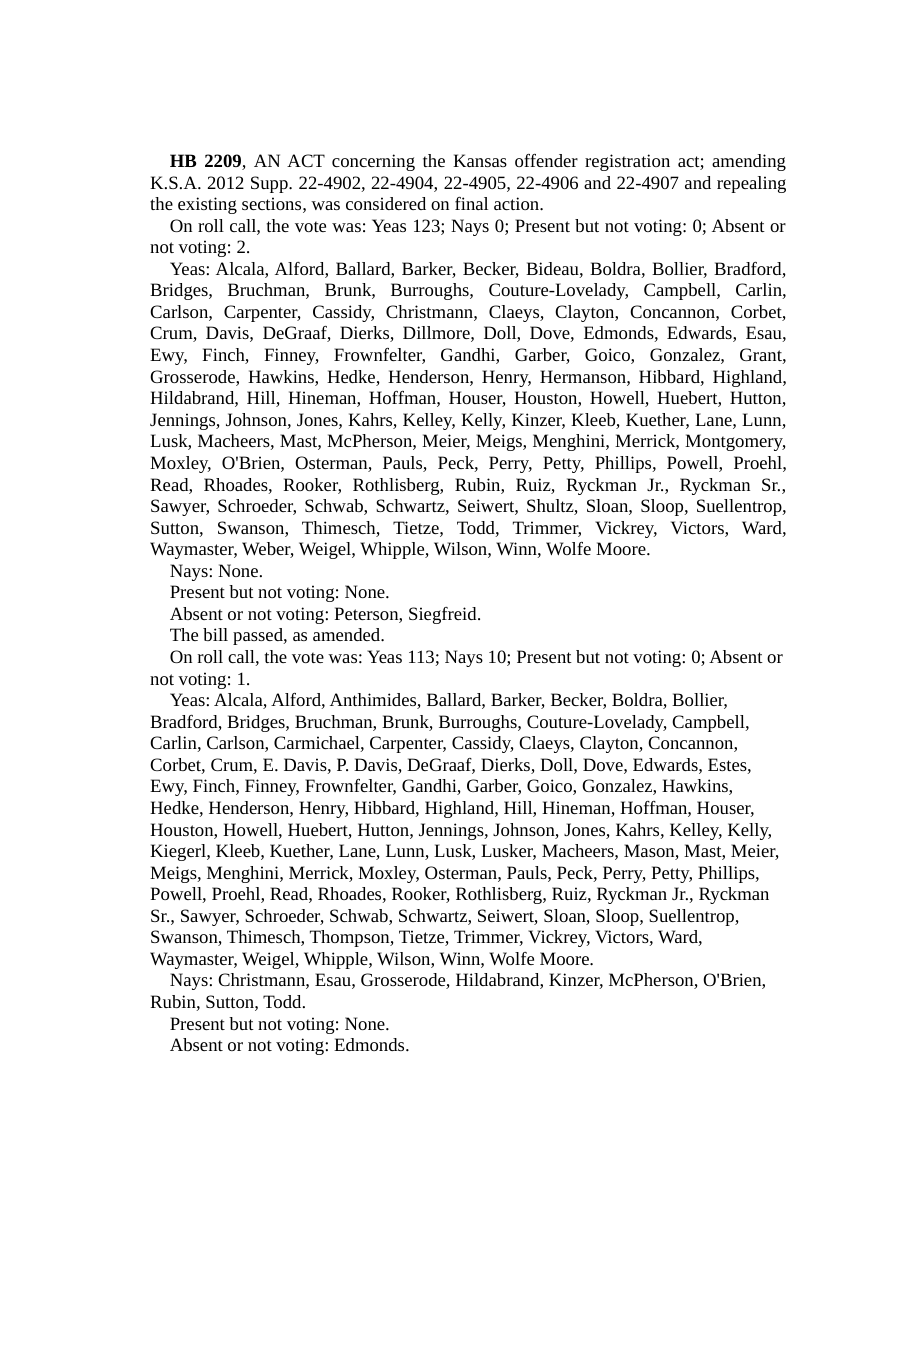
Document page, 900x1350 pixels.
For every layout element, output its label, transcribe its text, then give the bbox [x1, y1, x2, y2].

text Present but not voting: None. [150, 581, 787, 603]
text On roll call, the vote was: Yeas 123; Nays 0; Present but not voting: 0; Absent or not voting: 2. [150, 215, 787, 258]
text Absent or not voting: Edmonds. [150, 1034, 787, 1056]
text Yeas: Alcala, Alford, Anthimides, Ballard, Barker, Becker, Boldra, Bollier, Bradford, Bridges, Bruchman, Brunk, Burroughs, Couture-Lovelady, Campbell, Carlin, Carlson, Carmichael, Carpenter, Cassidy, Claeys, Clayton, Concannon, Corbet, Crum, E. Davis, P. Davis, DeGraaf, Dierks, Doll, Dove, Edwards, Estes, Ewy, Finch, Finney, Frownfelter, Gandhi, Garber, Goico, Gonzalez, Hawkins, Hedke, Henderson, Henry, Hibbard, Highland, Hill, Hineman, Hoffman, Houser, Houston, Howell, Huebert, Hutton, Jennings, Johnson, Jones, Kahrs, Kelley, Kelly, Kiegerl, Kleeb, Kuether, Lane, Lunn, Lusk, Lusker, Macheers, Mason, Mast, Meier, Meigs, Menghini, Merrick, Moxley, Osterman, Pauls, Peck, Perry, Petty, Phillips, Powell, Proehl, Read, Rhoades, Rooker, Rothlisberg, Ruiz, Ryckman Jr., Ryckman Sr., Sawyer, Schroeder, Schwab, Schwartz, Seiwert, Sloan, Sloop, Suellentrop, Swanson, Thimesch, Thompson, Tietze, Trimmer, Vickrey, Victors, Ward, Waymaster, Weigel, Whipple, Wilson, Winn, Wolfe Moore. [150, 689, 787, 969]
text The bill passed, as amended. [150, 624, 787, 646]
text HB 2209, AN ACT concerning the Kansas offender registration act; amending K.S.A. 2012 Supp. 22-4902, 22-4904, 22-4905, 22-4906 and 22-4907 and repealing the existing sections, was considered on final action. [150, 150, 787, 215]
text Yeas: Alcala, Alford, Ballard, Barker, Becker, Bideau, Boldra, Bollier, Bradford, Bridges, Bruchman, Brunk, Burroughs, Couture-Lovelady, Campbell, Carlin, Carlson, Carpenter, Cassidy, Christmann, Claeys, Clayton, Concannon, Corbet, Crum, Davis, DeGraaf, Dierks, Dillmore, Doll, Dove, Edmonds, Edwards, Esau, Ewy, Finch, Finney, Frownfelter, Gandhi, Garber, Goico, Gonzalez, Grant, Grosserode, Hawkins, Hedke, Henderson, Henry, Hermanson, Hibbard, Highland, Hildabrand, Hill, Hineman, Hoffman, Houser, Houston, Howell, Huebert, Hutton, Jennings, Johnson, Jones, Kahrs, Kelley, Kelly, Kinzer, Kleeb, Kuether, Lane, Lunn, Lusk, Macheers, Mast, McPherson, Meier, Meigs, Menghini, Merrick, Montgomery, Moxley, O'Brien, Osterman, Pauls, Peck, Perry, Petty, Phillips, Powell, Proehl, Read, Rhoades, Rooker, Rothlisberg, Rubin, Ruiz, Ryckman Jr., Ryckman Sr., Sawyer, Schroeder, Schwab, Schwartz, Seiwert, Shultz, Sloan, Sloop, Suellentrop, Sutton, Swanson, Thimesch, Tietze, Todd, Trimmer, Vickrey, Victors, Ward, Waymaster, Weber, Weigel, Whipple, Wilson, Winn, Wolfe Moore. [150, 258, 787, 560]
text Nays: Christmann, Esau, Grosserode, Hildabrand, Kinzer, McPherson, O'Brien, Rubin, Sutton, Todd. [150, 969, 787, 1012]
text Present but not voting: None. [150, 1012, 787, 1034]
text On roll call, the vote was: Yeas 113; Nays 10; Present but not voting: 0; Absent or not voting: 1. [150, 646, 787, 689]
text Absent or not voting: Peterson, Siegfreid. [150, 603, 787, 624]
text Nays: None. [150, 560, 787, 581]
